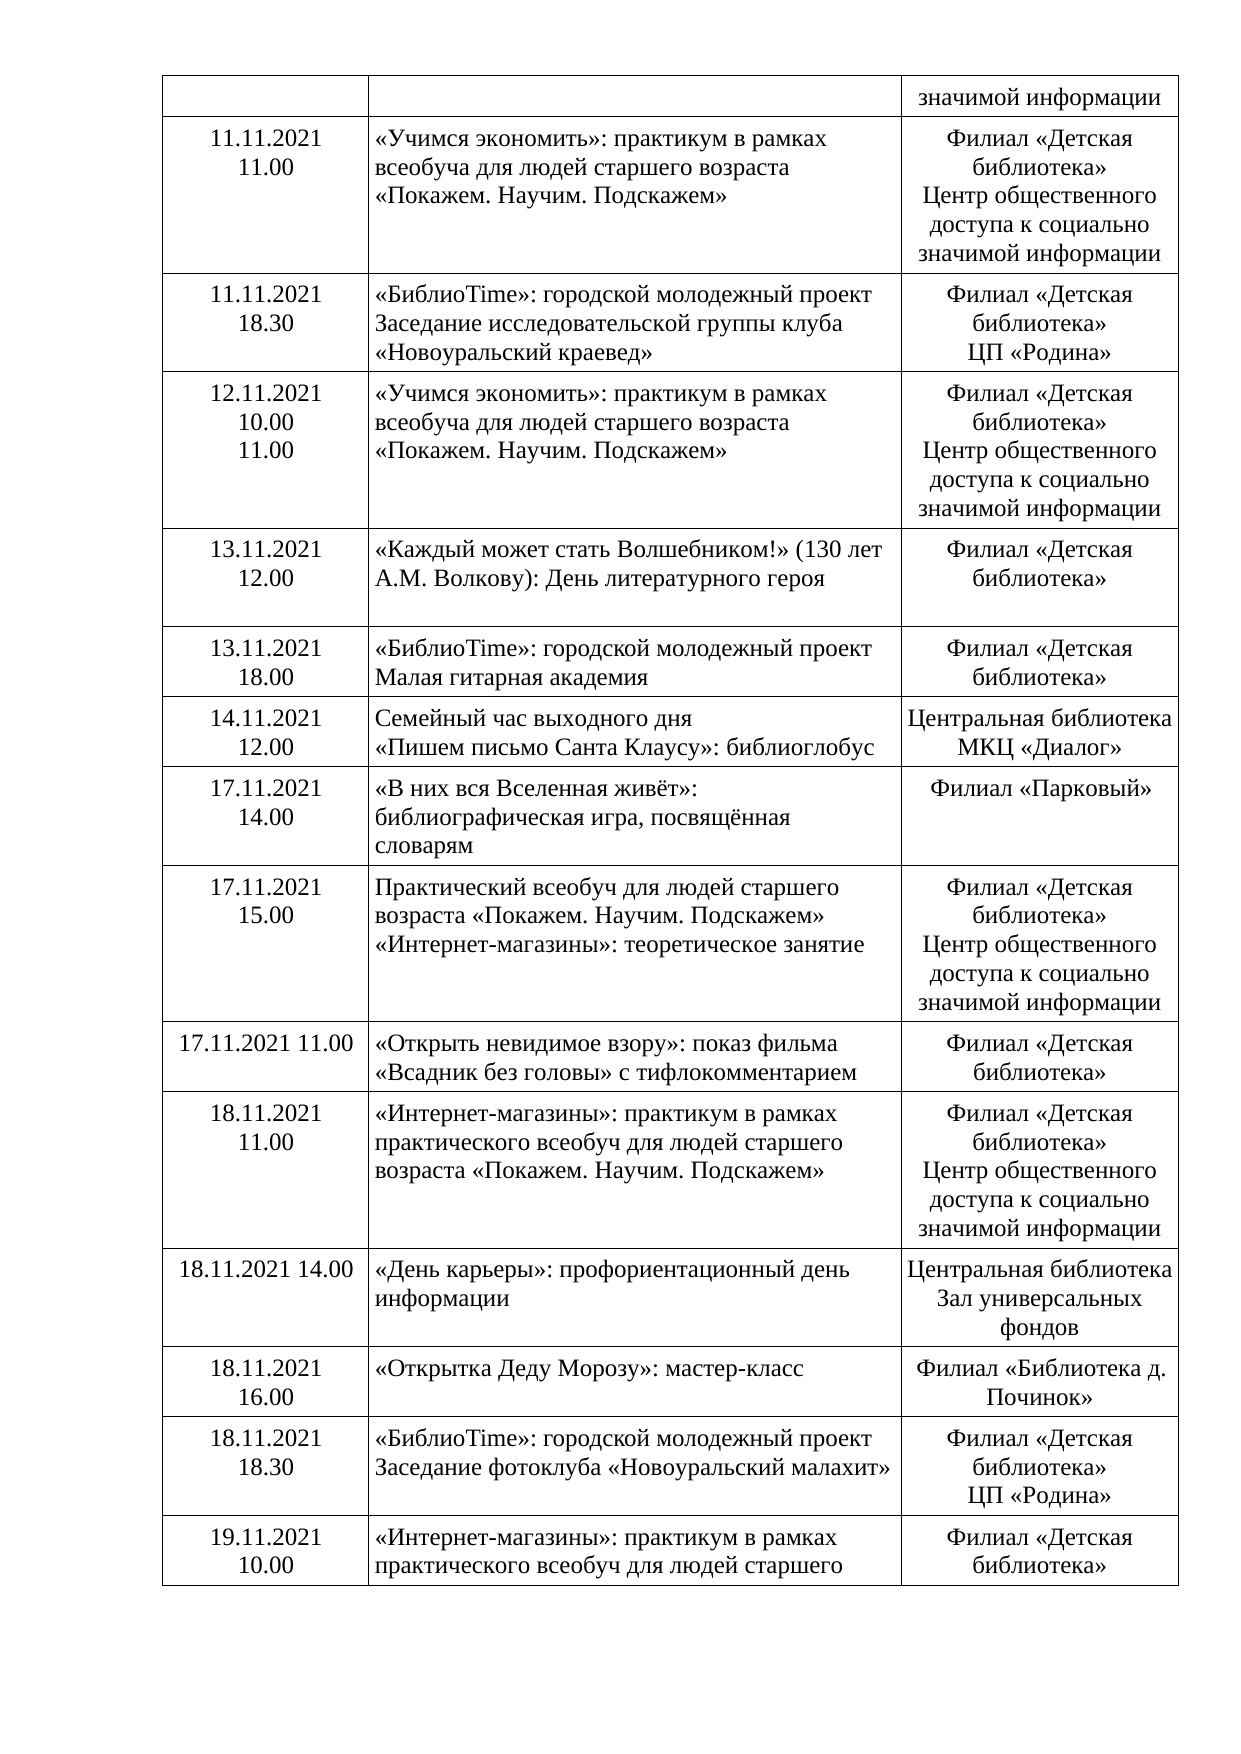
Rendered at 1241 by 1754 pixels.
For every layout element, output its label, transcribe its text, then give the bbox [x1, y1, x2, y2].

table_cell «БиблиоTime»: городской молодежный проект Заседание исследовательской группы клуба «Новоуральский краевед» [369, 274, 901, 371]
table_cell 17.11.2021 15.00 [163, 866, 368, 1021]
table_cell [369, 76, 901, 116]
table_cell Филиал «Детская библиотека» ЦП «Родина» [902, 274, 1178, 371]
table_cell Филиал «Детская библиотека» [902, 627, 1178, 696]
table_cell 18.11.2021 16.00 [163, 1347, 368, 1416]
table_cell значимой информации [902, 76, 1178, 116]
table_cell Филиал «Детская библиотека» Центр общественного доступа к социально значимой информации [902, 372, 1178, 527]
table_cell Филиал «Детская библиотека» [902, 1022, 1178, 1091]
table_cell Филиал «Детская библиотека» Центр общественного доступа к социально значимой информации [902, 117, 1178, 272]
table_cell «Учимся экономить»: практикум в рамках всеобуча для людей старшего возраста «Покажем. Научим. Подскажем» [369, 372, 901, 527]
table_cell Филиал «Парковый» [902, 767, 1178, 865]
table_cell [163, 76, 368, 116]
table_cell Филиал «Детская библиотека» ЦП «Родина» [902, 1417, 1178, 1515]
table_cell Филиал «Детская библиотека» [902, 1516, 1178, 1585]
table_cell «Открытка Деду Морозу»: мастер-класс [369, 1347, 901, 1416]
table_cell 18.11.2021 11.00 [163, 1092, 368, 1247]
table_cell Центральная библиотека Зал универсальных фондов [902, 1249, 1178, 1346]
table_cell 19.11.2021 10.00 [163, 1516, 368, 1585]
table_cell «Интернет-магазины»: практикум в рамках практического всеобуч для людей старшего [369, 1516, 901, 1585]
table_cell Филиал «Детская библиотека» Центр общественного доступа к социально значимой информации [902, 1092, 1178, 1247]
table_cell 13.11.2021 12.00 [163, 529, 368, 626]
table_cell Семейный час выходного дня «Пишем письмо Санта Клаусу»: библиоглобус [369, 697, 901, 766]
table_cell «Открыть невидимое взору»: показ фильма «Всадник без головы» с тифлокомментарием [369, 1022, 901, 1091]
table_cell 17.11.2021 11.00 [163, 1022, 368, 1091]
table_cell «БиблиоTime»: городской молодежный проект Малая гитарная академия [369, 627, 901, 696]
table_cell «День карьеры»: профориентационный день информации [369, 1249, 901, 1346]
table_cell «В них вся Вселенная живёт»: библиографическая игра, посвящённая словарям [369, 767, 901, 865]
table_cell 11.11.2021 11.00 [163, 117, 368, 272]
table_cell «Каждый может стать Волшебником!» (130 лет А.М. Волкову): День литературного героя [369, 529, 901, 626]
table_cell 14.11.2021 12.00 [163, 697, 368, 766]
table_cell Практический всеобуч для людей старшего возраста «Покажем. Научим. Подскажем» «Интернет-магазины»: теоретическое занятие [369, 866, 901, 1021]
table_cell 13.11.2021 18.00 [163, 627, 368, 696]
table_cell Филиал «Библиотека д. Починок» [902, 1347, 1178, 1416]
table_cell Центральная библиотека МКЦ «Диалог» [902, 697, 1178, 766]
table_cell 11.11.2021 18.30 [163, 274, 368, 371]
table_cell «Учимся экономить»: практикум в рамках всеобуча для людей старшего возраста «Покажем. Научим. Подскажем» [369, 117, 901, 272]
table_cell Филиал «Детская библиотека» [902, 529, 1178, 626]
table_cell 18.11.2021 18.30 [163, 1417, 368, 1515]
table_cell 12.11.2021 10.00 11.00 [163, 372, 368, 527]
table_cell Филиал «Детская библиотека» Центр общественного доступа к социально значимой информации [902, 866, 1178, 1021]
table_cell 18.11.2021 14.00 [163, 1249, 368, 1346]
table_cell «БиблиоTime»: городской молодежный проект Заседание фотоклуба «Новоуральский малахит» [369, 1417, 901, 1515]
table_cell «Интернет-магазины»: практикум в рамках практического всеобуч для людей старшего возраста «Покажем. Научим. Подскажем» [369, 1092, 901, 1247]
table_cell 17.11.2021 14.00 [163, 767, 368, 865]
